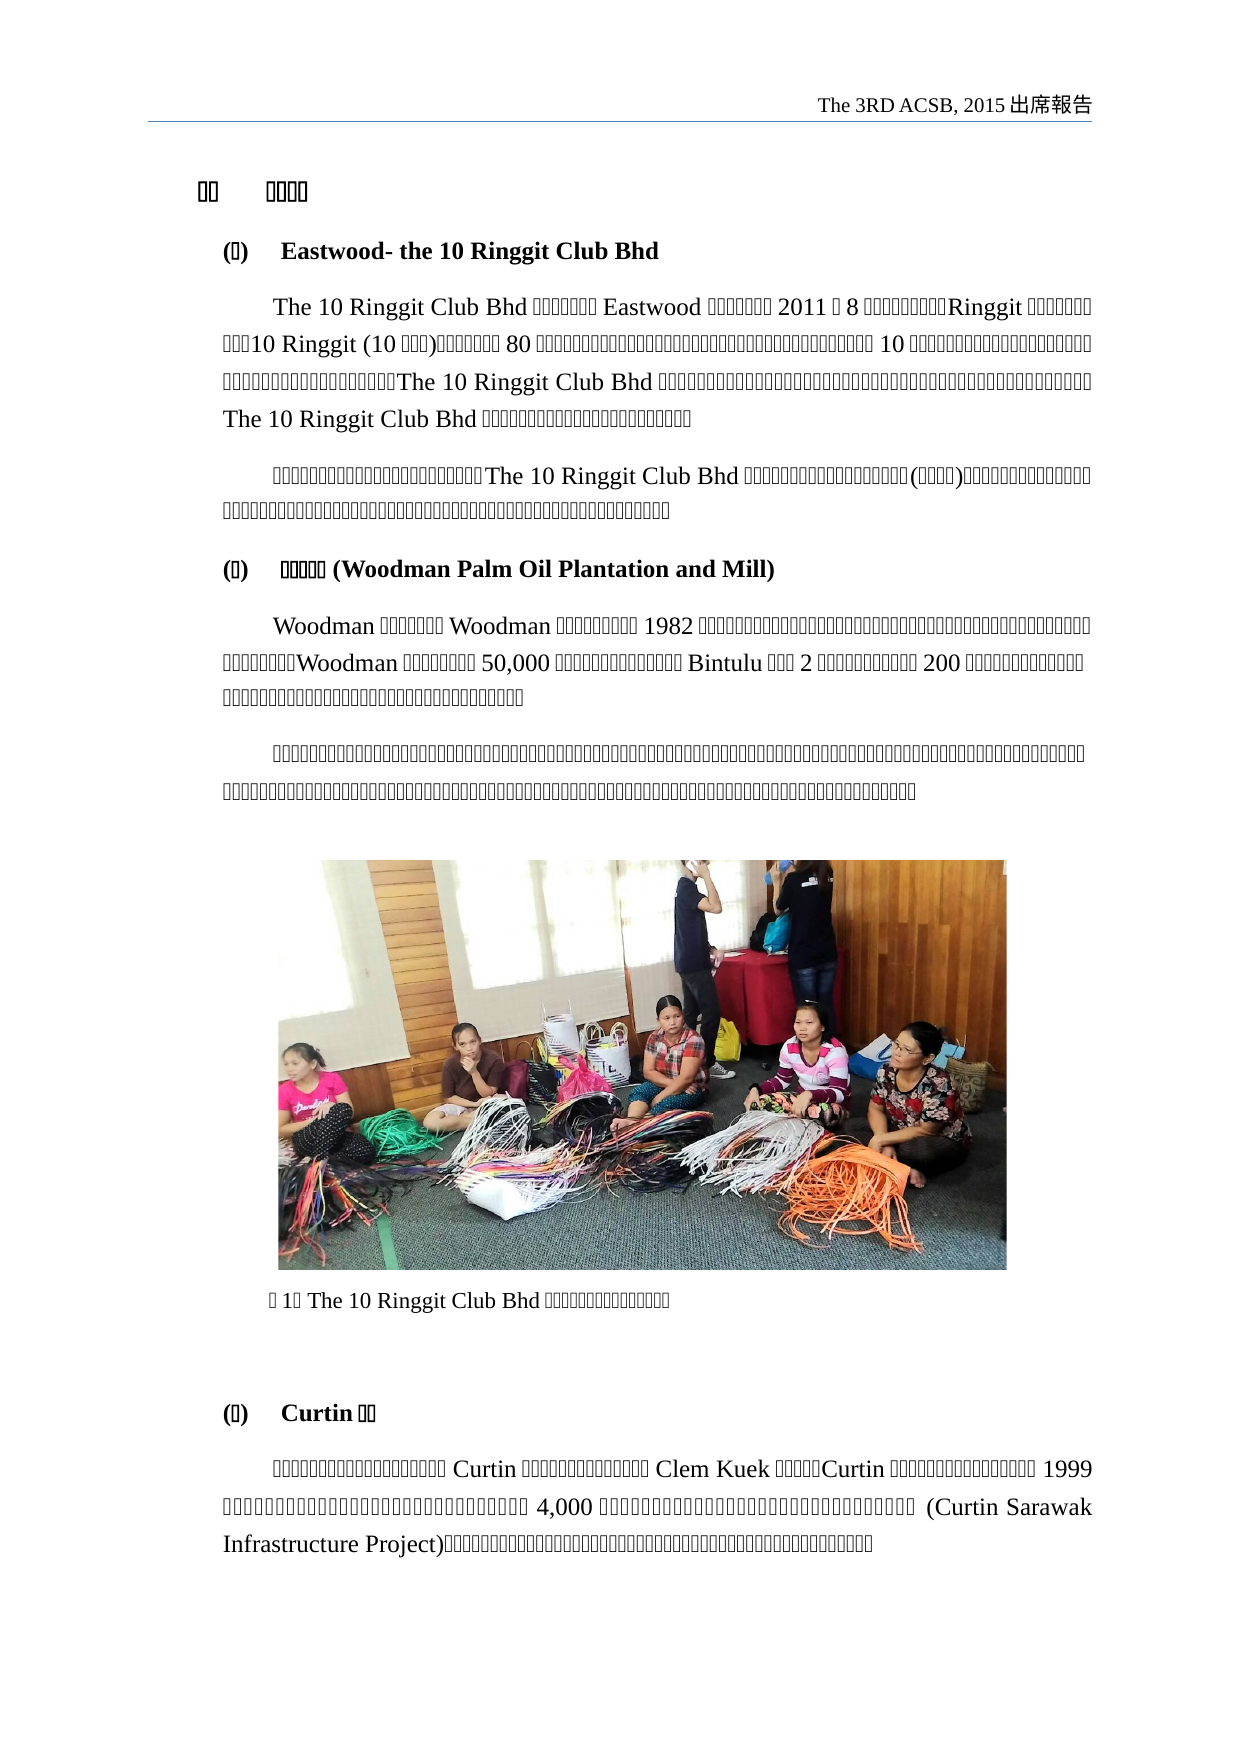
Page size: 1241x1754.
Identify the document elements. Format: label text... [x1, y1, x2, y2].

list 棕櫚油工廠 (Woodman Palm Oil Plantation and Mill) [223, 551, 1092, 588]
text 圖1： The 10 Ringgit Club Bhd輔導當地婦女利用尼龍繩編織包袋 [223, 832, 1092, 1319]
text 近年國際趨勢，各國皆投入相當資源發展社會企業。The 10 Ringgit Club Bhd的運作模式，仍較類似於我國的慈善團體(例如慈濟)，業務經費仍以政府捐助款為主要來源，會務人員為志工性質，不另支薪，所有籌募經費全數用於業務直接支出，組織型態類似於我國的慈濟。 [223, 457, 1092, 532]
text The 10 Ringgit Club Bhd為位於砂勞越州Eastwood 之社會企業，於2011年8月設立於北砂勞越。Ringgit為馬來西亞貨幣單位，10 Ringgit (10元馬幣)，約當於新台幣80元，命名宗旨係因當地貧窮與資源缺乏，許多小孩未能接受教育，希望集結多數人的10元馬幣，用以召聘教師、購買文具教材等，共同協助解決當地的教育問題。除此之外，The 10 Ringgit Club Bhd也教授當地婦女編織手工藝技術，輔導利用尼龍繩編織成色彩鮮艷的提包、提籃銷售，以增加家庭收入。The 10 Ringgit Club Bhd除了捐募款外，其主要資金來源為政府資金捐助款。 [223, 288, 1092, 438]
text Woodman棕櫚油工廠屬於Woodman集團之企業，成立於1982年。該公司事業版圖從棕櫚樹的種植、採收到鍊製油，至於全集團事業，則涵括了船運、造船、採礦及高爾夫球場。Woodman種植棕櫚面積高達50,000公頃，除了美里外，在砂勞越的Bintulu市亦有2家的煉油廠，年產量超過200萬噸，為當地最大的棕櫚油工廠。該公司大量聘用在地勞工與農工，為砂勞越地區提供重要的就業機會。 [223, 607, 1092, 719]
list Eastwood- the 10 Ringgit Club Bhd [223, 232, 1092, 269]
text 本日參訪行程於返回美里市後，前往美里的Curtin大學拜會，由該校研發學院院長Clem Kuek教授接待。Curtin大學為砂勞越州最大的大學，成立於1999年，學校定位為國際性大學，招收國內外學生，現有學生總數約近4,000人。學校經營特色為產學合作，並承接政府的「砂勞越基礎建設計畫 (Curtin Sarawak Infrastructure Project)」，協助政府進行太陽能發電之研究發展工作，同時也致力於發展在地的社區企業，協助地方產業的發展。 [223, 1451, 1092, 1563]
list 企業參訪 [198, 176, 1092, 213]
picture [278, 860, 1007, 1270]
list Curtin大學 [223, 1394, 1092, 1432]
text 該公司在棕櫚種植方面強調生態保護，不用除蟲劑。現場觀察發現，棕櫚採收方式仍相當原始，以傳統的人力為主，因此人工需求很大。煉油廠廠區則維持的相當整潔，惟温度很高，所幸當地勞工意識尚不強烈，工廠尚可順利運作。目前馬來西亞砂勞越地區人工成本低廉，現行生產模式尚可維持運作；如隨著經濟成長及人民所得提高後，則需及早思考改善現行的運作模式。 [223, 738, 1092, 813]
